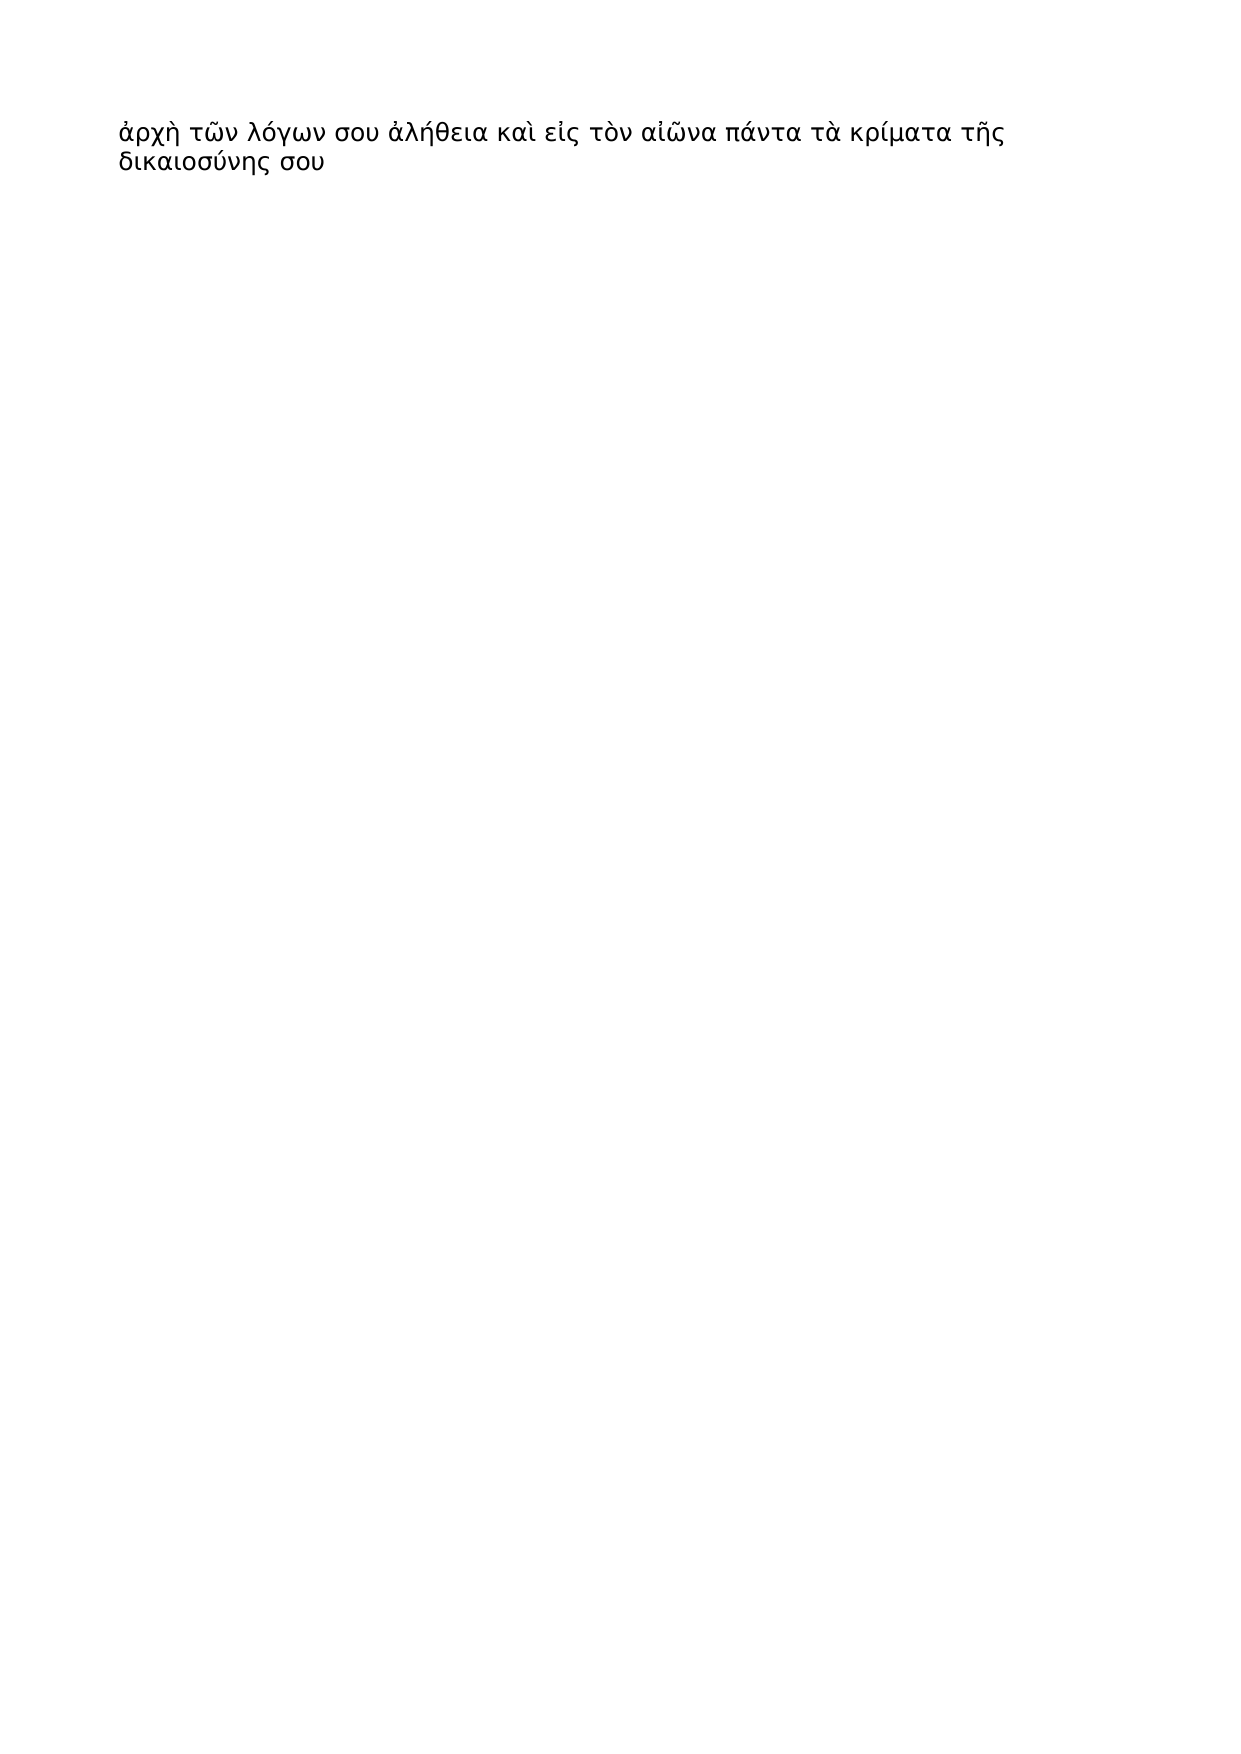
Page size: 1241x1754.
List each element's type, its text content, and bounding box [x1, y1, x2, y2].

text ἀρχὴ τῶν λόγων σου ἀλήθεια καὶ εἰς τὸν αἰῶνα πάντα τὰ κρίματα τῆς δικαιοσύνης σου [118, 118, 1122, 176]
